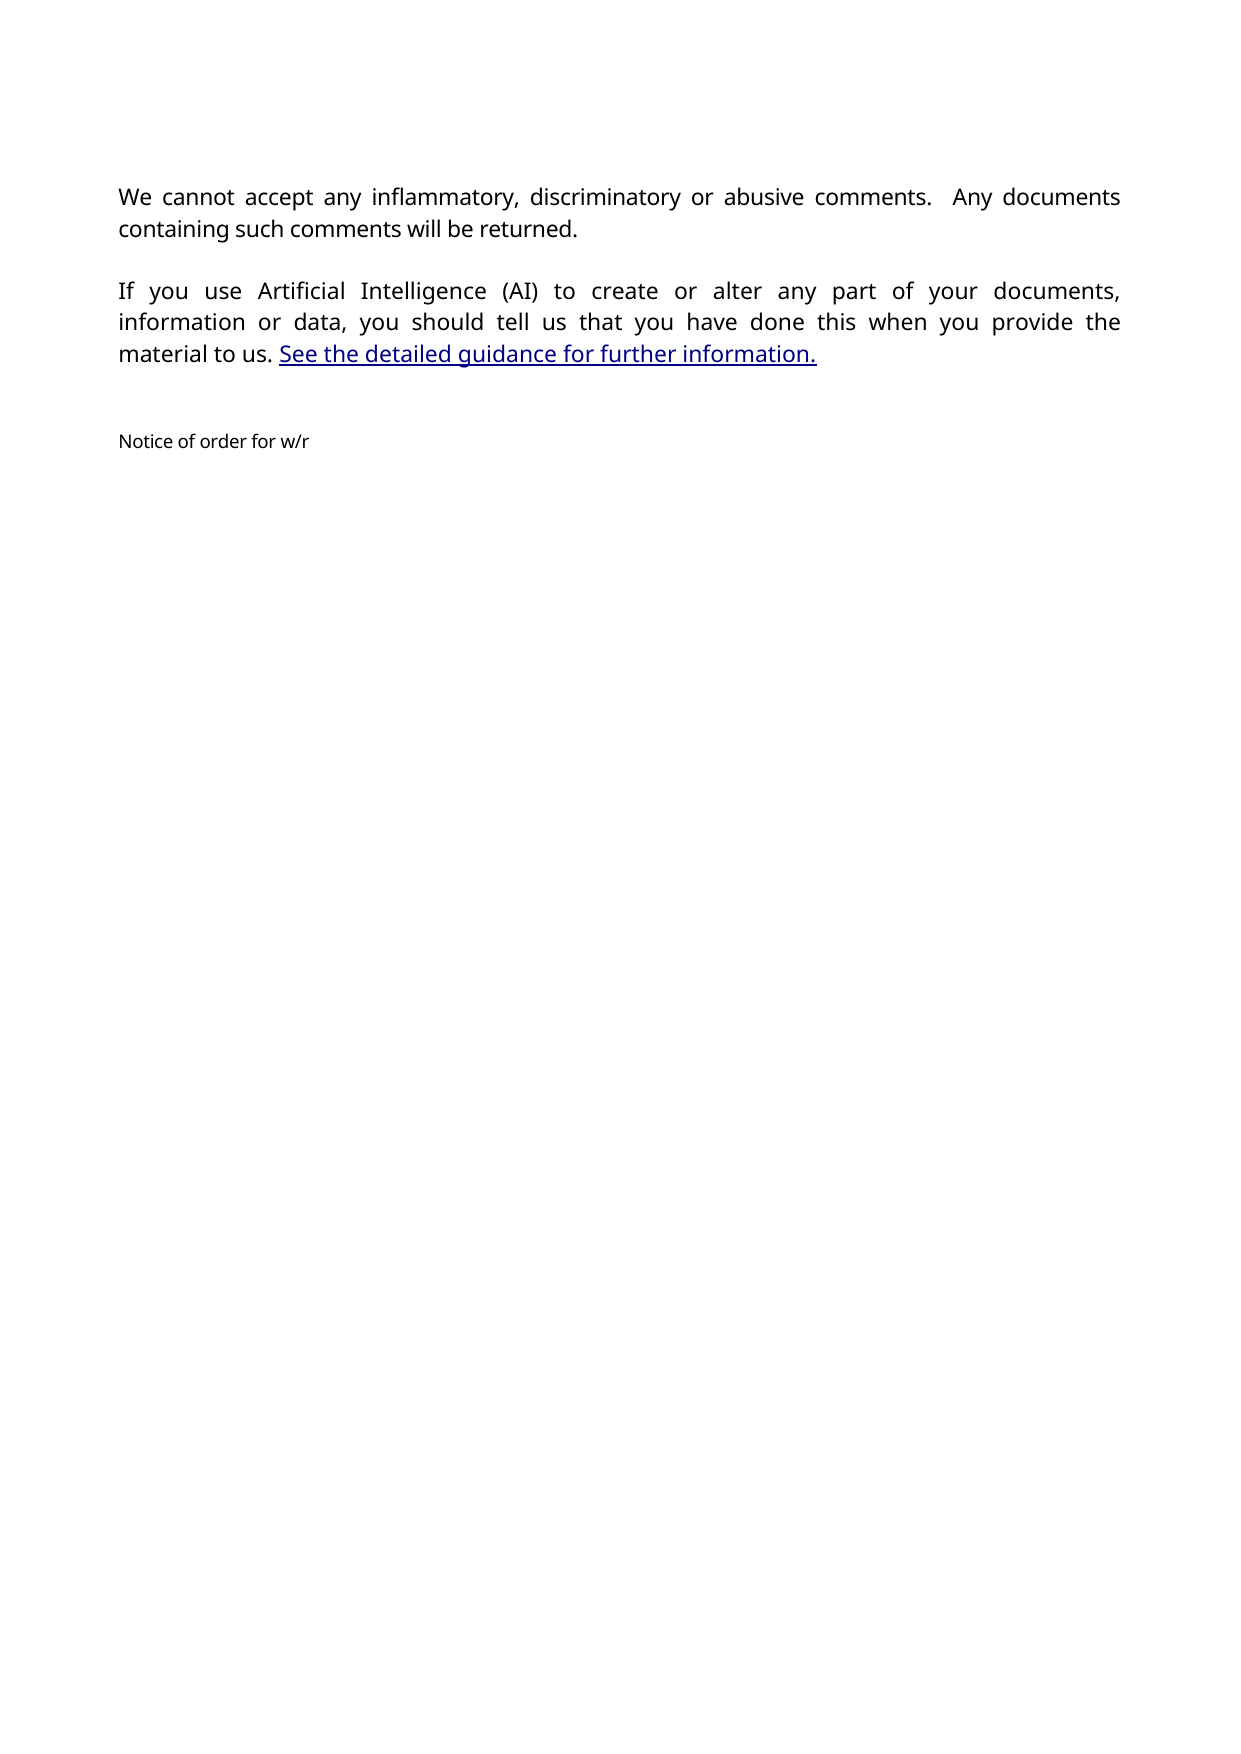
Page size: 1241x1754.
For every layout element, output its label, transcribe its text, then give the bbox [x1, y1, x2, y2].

text We cannot accept any inflammatory, discriminatory or abusive comments. Any documents containing such comments will be returned. [118, 181, 1122, 244]
text If you use Artificial Intelligence (AI) to create or alter any part of your documents, information or data, you should tell us that you have done this when you provide the material to us. See the detailed guidance for further information. [118, 275, 1122, 369]
text Notice of order for w/r [118, 428, 1122, 454]
